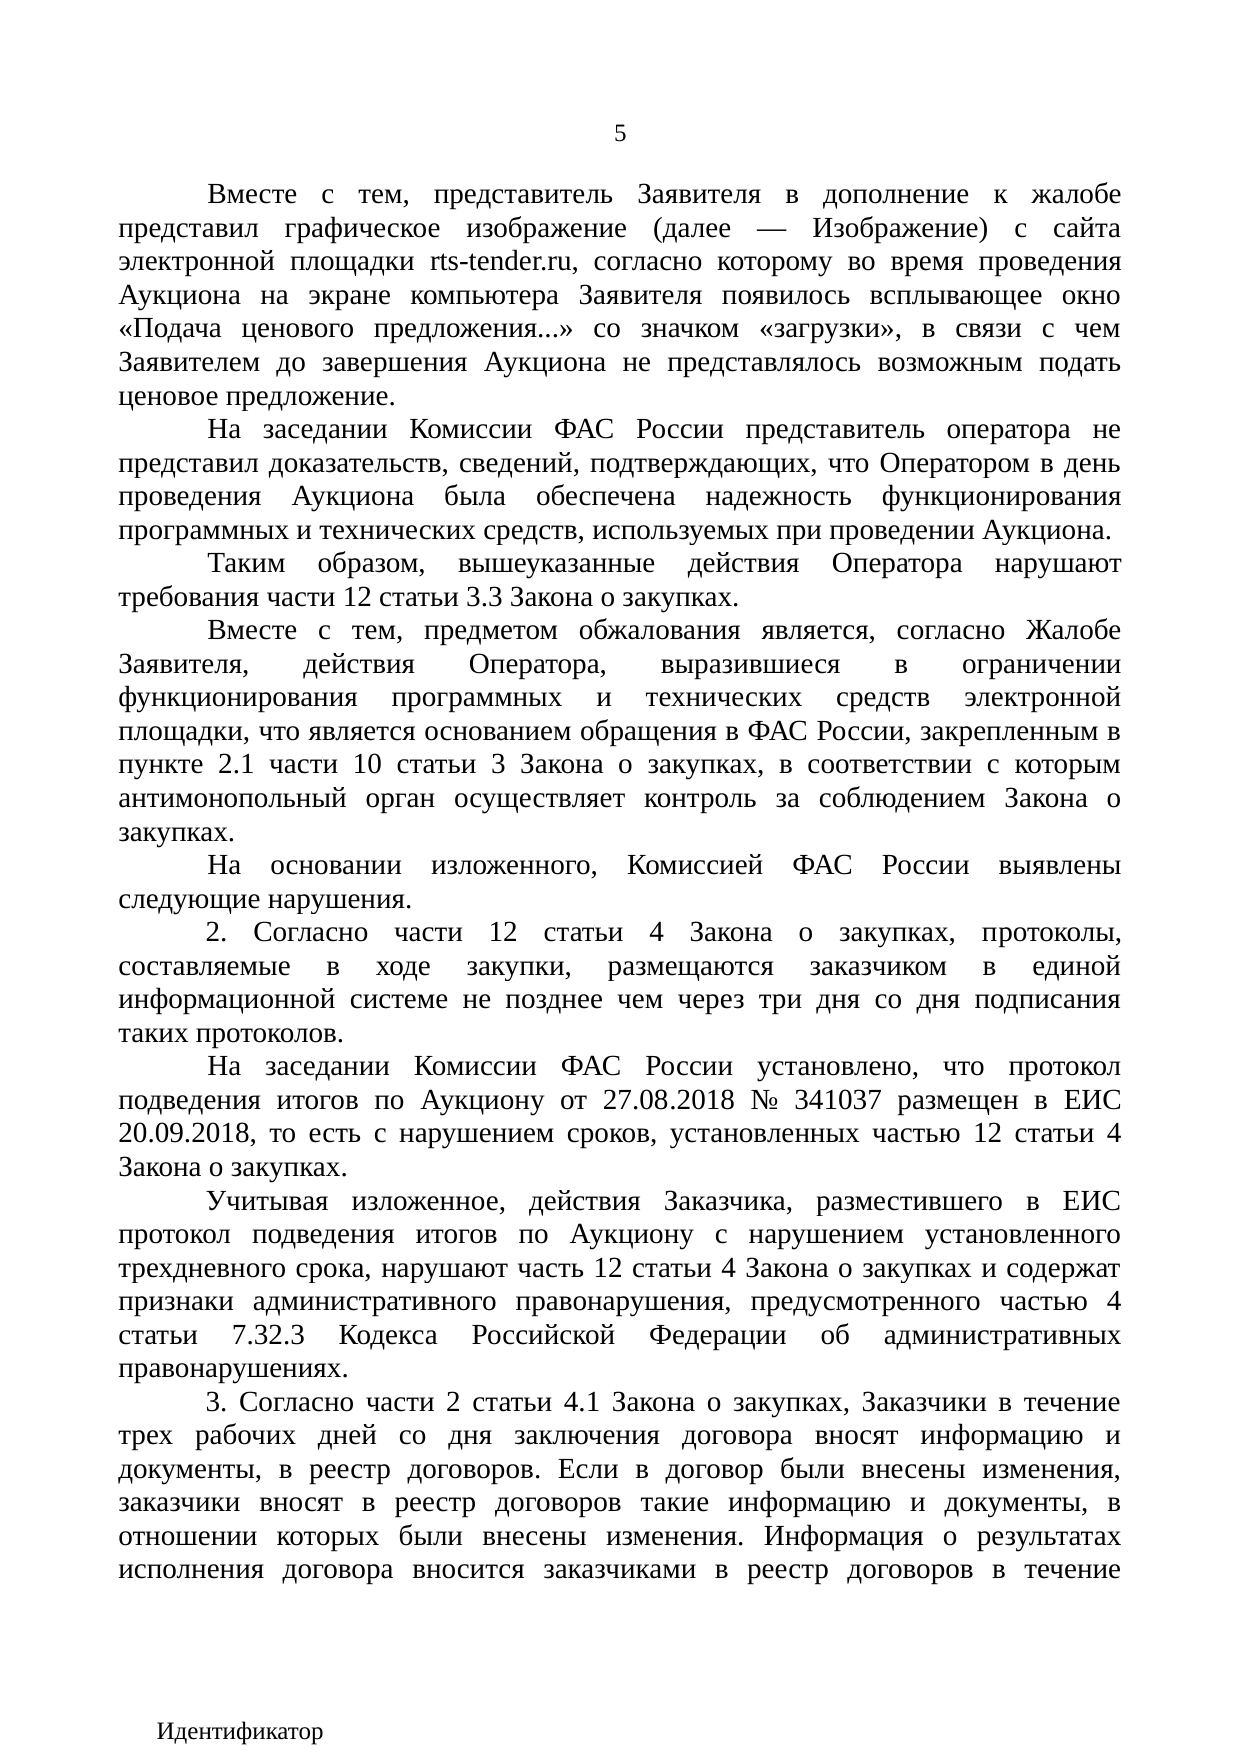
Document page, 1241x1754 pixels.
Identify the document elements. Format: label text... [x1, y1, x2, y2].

text 2. Согласно части 12 статьи 4 Закона о закупках, протоколы, составляемые в ходе закупки, размещаются заказчиком в единой информационной системе не позднее чем через три дня со дня подписания таких протоколов. [118, 914, 1122, 1048]
text Учитывая изложенное, действия Заказчика, разместившего в ЕИС протокол подведения итогов по Аукциону с нарушением установленного трехдневного срока, нарушают часть 12 статьи 4 Закона о закупках и содержат признаки административного правонарушения, предусмотренного частью 4 статьи 7.32.3 Кодекса Российской Федерации об административных правонарушениях. [118, 1183, 1122, 1384]
text На основании изложенного, Комиссией ФАС России выявлены следующие нарушения. [118, 847, 1122, 914]
text На заседании Комиссии ФАС России установлено, что протокол подведения итогов по Аукциону от 27.08.2018 № 341037 размещен в ЕИС 20.09.2018, то есть с нарушением сроков, установленных частью 12 статьи 4 Закона о закупках. [118, 1048, 1122, 1183]
text На заседании Комиссии ФАС России представитель оператора не представил доказательств, сведений, подтверждающих, что Оператором в день проведения Аукциона была обеспечена надежность функционирования программных и технических средств, используемых при проведении Аукциона. [118, 411, 1122, 545]
text Таким образом, вышеуказанные действия Оператора нарушают требования части 12 статьи 3.3 Закона о закупках. [118, 545, 1122, 612]
text 3. Согласно части 2 статьи 4.1 Закона о закупках, Заказчики в течение трех рабочих дней со дня заключения договора вносят информацию и документы, в реестр договоров. Если в договор были внесены изменения, заказчики вносят в реестр договоров такие информацию и документы, в отношении которых были внесены изменения. Информация о результатах исполнения договора вносится заказчиками в реестр договоров в течение [118, 1384, 1122, 1585]
text Вместе с тем, представитель Заявителя в дополнение к жалобе представил графическое изображение (далее — Изображение) с сайта электронной площадки rts-tender.ru, согласно которому во время проведения Аукциона на экране компьютера Заявителя появилось всплывающее окно «Подача ценового предложения...» со значком «загрузки», в связи с чем Заявителем до завершения Аукциона не представлялось возможным подать ценовое предложение. [118, 176, 1122, 411]
text Вместе с тем, предметом обжалования является, согласно Жалобе Заявителя, действия Оператора, выразившиеся в ограничении функционирования программных и технических средств электронной площадки, что является основанием обращения в ФАС России, закрепленным в пункте 2.1 части 10 статьи 3 Закона о закупках, в соответствии с которым антимонопольный орган осуществляет контроль за соблюдением Закона о закупках. [118, 612, 1122, 847]
